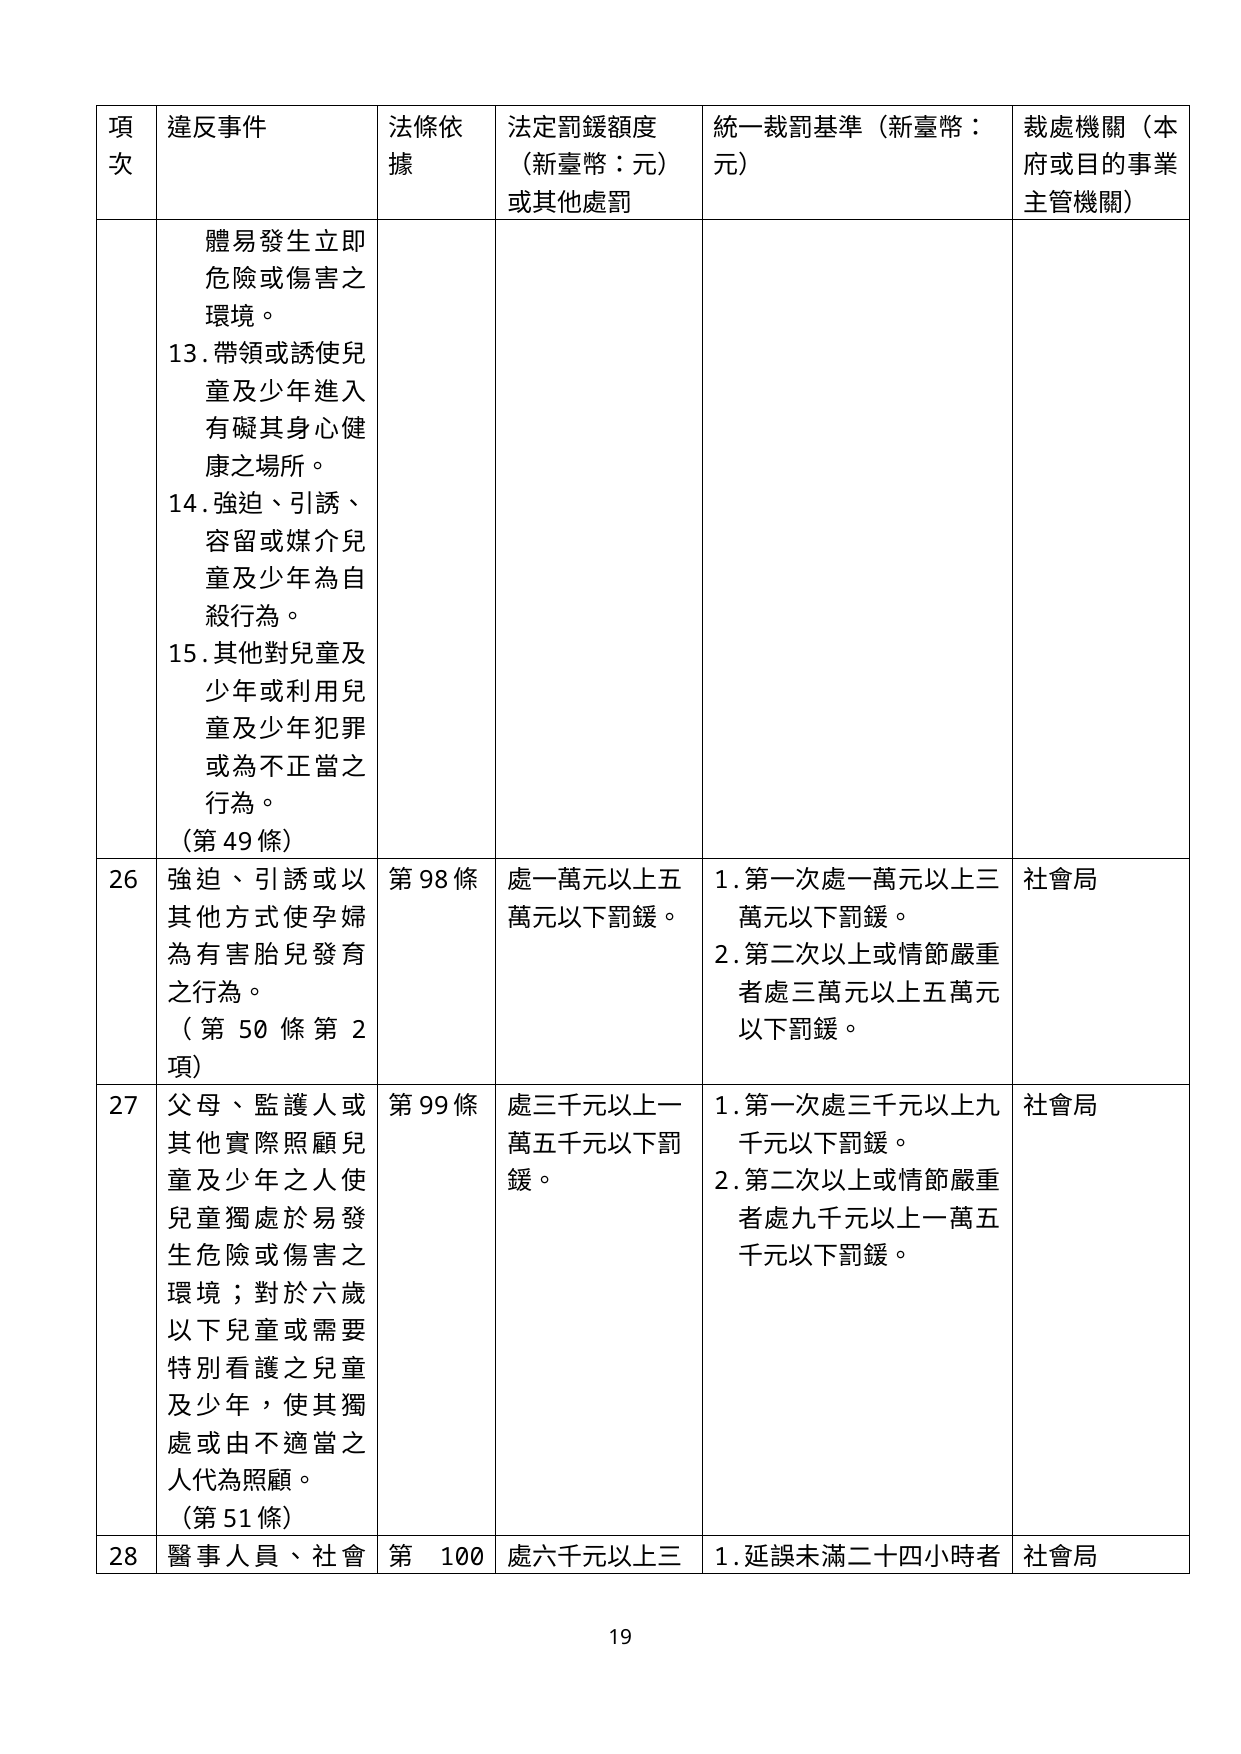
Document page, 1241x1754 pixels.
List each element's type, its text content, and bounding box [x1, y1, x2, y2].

table_header 項次 [97, 106, 156, 219]
table_cell 1.延誤未滿二十四小時者 [703, 1536, 1012, 1573]
table_cell 28 [97, 1536, 156, 1573]
table_cell [1013, 220, 1189, 857]
table_cell 體易發生立即危險或傷害之環境。 13.帶領或誘使兒童及少年進入有礙其身心健康之場所。 14.強迫、引誘、容留或媒介兒童及少年為自殺行為。 15.其他對兒童及少年或利用兒童及少年犯罪或為不正當之行為。 （第49條） [157, 220, 377, 857]
table_header 統一裁罰基準（新臺幣：元） [703, 106, 1012, 219]
table_cell 處一萬元以上五萬元以下罰鍰。 [496, 859, 702, 1083]
table_header 法條依據 [378, 106, 495, 219]
table_header 違反事件 [157, 106, 377, 219]
table_header 裁處機關（本府或目的事業主管機關） [1013, 106, 1189, 219]
table_cell 處六千元以上三 [496, 1536, 702, 1573]
table_cell 第98條 [378, 859, 495, 1083]
table_cell 父母、監護人或其他實際照顧兒童及少年之人使兒童獨處於易發生危險或傷害之環境；對於六歲以下兒童或需要特別看護之兒童及少年，使其獨處或由不適當之人代為照顧。 （第51條） [157, 1085, 377, 1534]
table_cell 27 [97, 1085, 156, 1534]
table_cell 1.第一次處三千元以上九千元以下罰鍰。 2.第二次以上或情節嚴重者處九千元以上一萬五千元以下罰鍰。 [703, 1085, 1012, 1534]
table_cell 社會局 [1013, 859, 1189, 1083]
table_cell 醫事人員、社會 [157, 1536, 377, 1573]
table_cell 社會局 [1013, 1536, 1189, 1573]
table_cell [97, 220, 156, 857]
table_cell 26 [97, 859, 156, 1083]
table_cell 強迫、引誘或以其他方式使孕婦為有害胎兒發育之行為。 （第50條第2項） [157, 859, 377, 1083]
table_cell 第100 [378, 1536, 495, 1573]
table_cell 社會局 [1013, 1085, 1189, 1534]
table_cell [703, 220, 1012, 857]
table_cell 1.第一次處一萬元以上三萬元以下罰鍰。 2.第二次以上或情節嚴重者處三萬元以上五萬元以下罰鍰。 [703, 859, 1012, 1083]
table_cell [378, 220, 495, 857]
table_header 法定罰鍰額度（新臺幣：元）或其他處罰 [496, 106, 702, 219]
table_cell 處三千元以上一萬五千元以下罰鍰。 [496, 1085, 702, 1534]
table_cell 第99條 [378, 1085, 495, 1534]
table_cell [496, 220, 702, 857]
